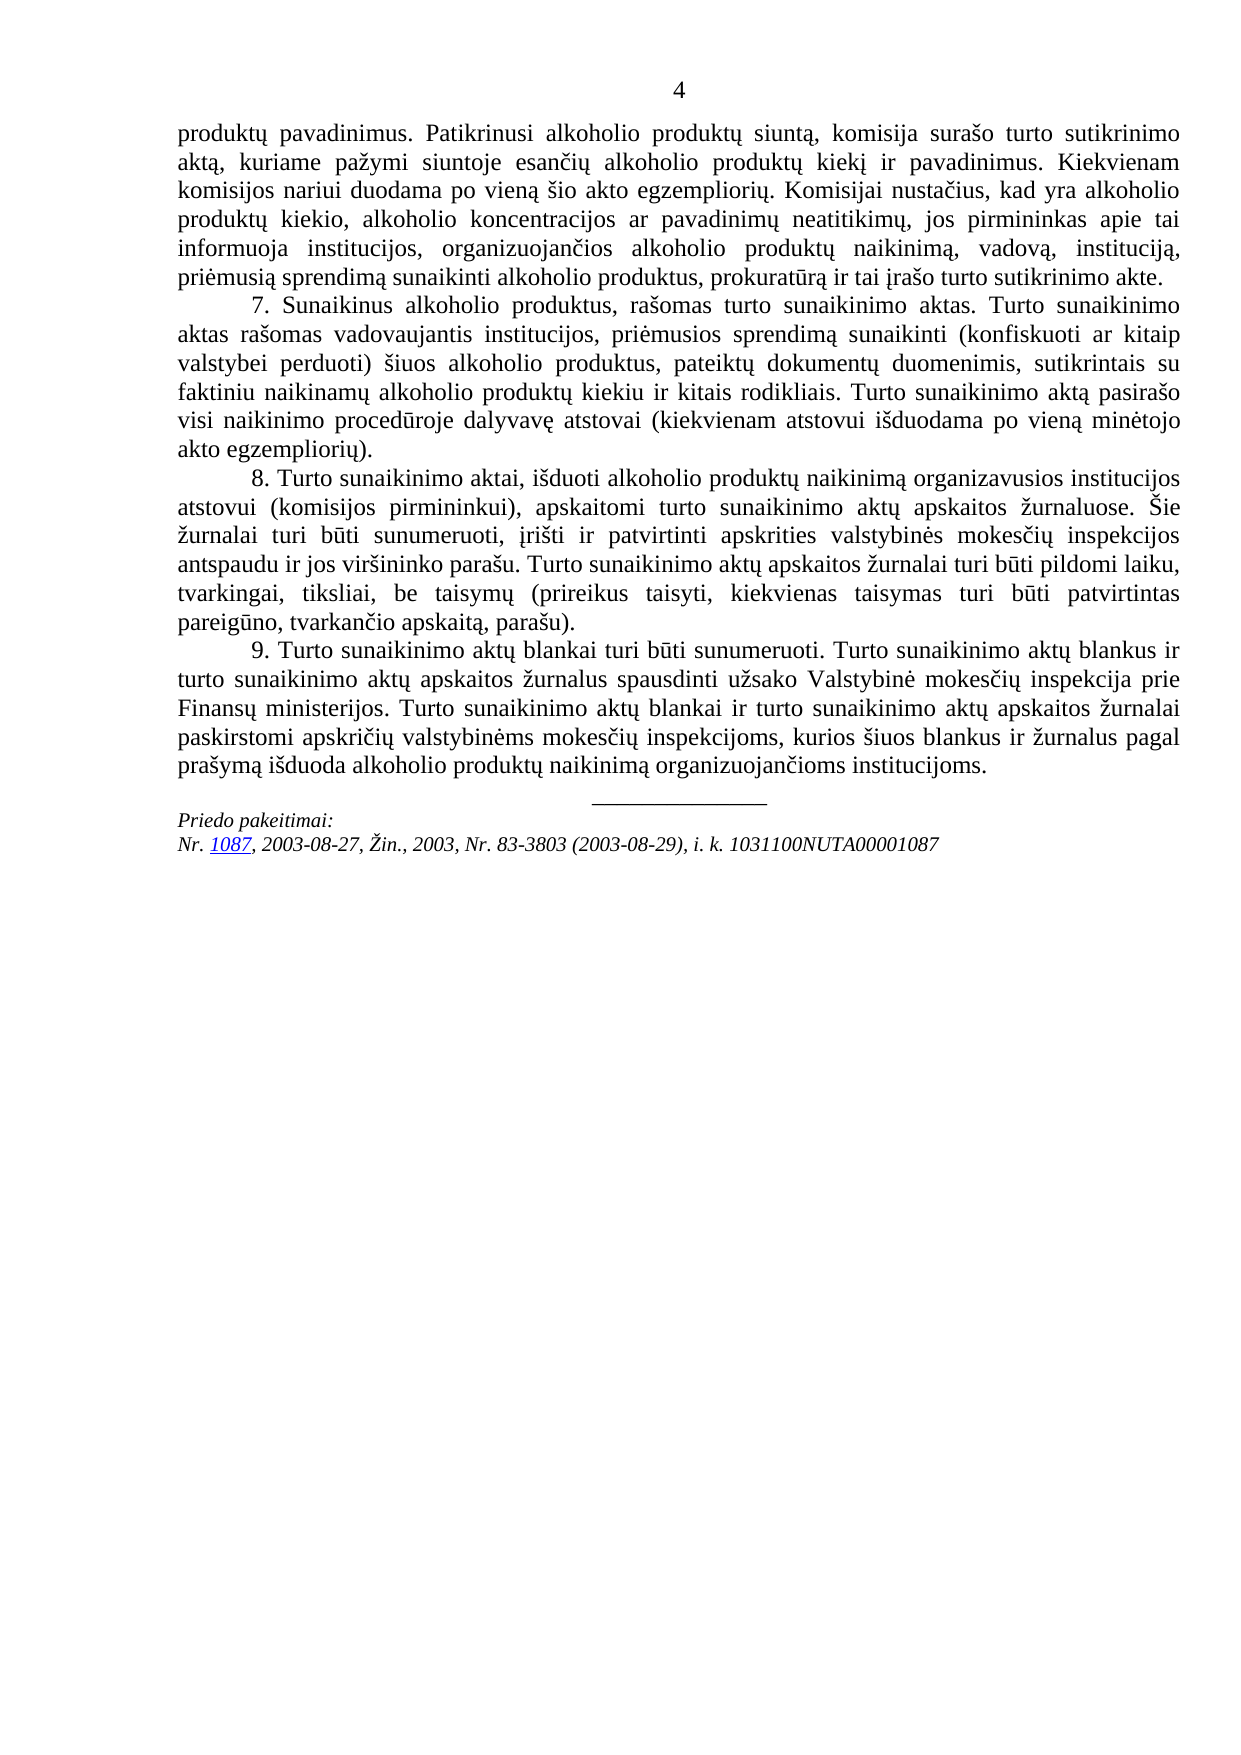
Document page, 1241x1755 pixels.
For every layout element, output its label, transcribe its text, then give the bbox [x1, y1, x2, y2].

text Nr. 1087, 2003-08-27, Žin., 2003, Nr. 83-3803 (2003-08-29), i. k. 1031100NUTA00001087 [177, 832, 1181, 856]
text ______________ [177, 779, 1181, 808]
text 7. Sunaikinus alkoholio produktus, rašomas turto sunaikinimo aktas. Turto sunaikinimo aktas rašomas vadovaujantis institucijos, priėmusios sprendimą sunaikinti (konfiskuoti ar kitaip valstybei perduoti) šiuos alkoholio produktus, pateiktų dokumentų duomenimis, sutikrintais su faktiniu naikinamų alkoholio produktų kiekiu ir kitais rodikliais. Turto sunaikinimo aktą pasirašo visi naikinimo procedūroje dalyvavę atstovai (kiekvienam atstovui išduodama po vieną minėtojo akto egzempliorių). [177, 291, 1181, 463]
text 9. Turto sunaikinimo aktų blankai turi būti sunumeruoti. Turto sunaikinimo aktų blankus ir turto sunaikinimo aktų apskaitos žurnalus spausdinti užsako Valstybinė mokesčių inspekcija prie Finansų ministerijos. Turto sunaikinimo aktų blankai ir turto sunaikinimo aktų apskaitos žurnalai paskirstomi apskričių valstybinėms mokesčių inspekcijoms, kurios šiuos blankus ir žurnalus pagal prašymą išduoda alkoholio produktų naikinimą organizuojančioms institucijoms. [177, 636, 1181, 779]
text produktų pavadinimus. Patikrinusi alkoholio produktų siuntą, komisija surašo turto sutikrinimo aktą, kuriame pažymi siuntoje esančių alkoholio produktų kiekį ir pavadinimus. Kiekvienam komisijos nariui duodama po vieną šio akto egzempliorių. Komisijai nustačius, kad yra alkoholio produktų kiekio, alkoholio koncentracijos ar pavadinimų neatitikimų, jos pirmininkas apie tai informuoja institucijos, organizuojančios alkoholio produktų naikinimą, vadovą, instituciją, priėmusią sprendimą sunaikinti alkoholio produktus, prokuratūrą ir tai įrašo turto sutikrinimo akte. [177, 118, 1181, 291]
text Priedo pakeitimai: [177, 808, 1181, 832]
text 8. Turto sunaikinimo aktai, išduoti alkoholio produktų naikinimą organizavusios institucijos atstovui (komisijos pirmininkui), apskaitomi turto sunaikinimo aktų apskaitos žurnaluose. Šie žurnalai turi būti sunumeruoti, įrišti ir patvirtinti apskrities valstybinės mokesčių inspekcijos antspaudu ir jos viršininko parašu. Turto sunaikinimo aktų apskaitos žurnalai turi būti pildomi laiku, tvarkingai, tiksliai, be taisymų (prireikus taisyti, kiekvienas taisymas turi būti patvirtintas pareigūno, tvarkančio apskaitą, parašu). [177, 463, 1181, 636]
